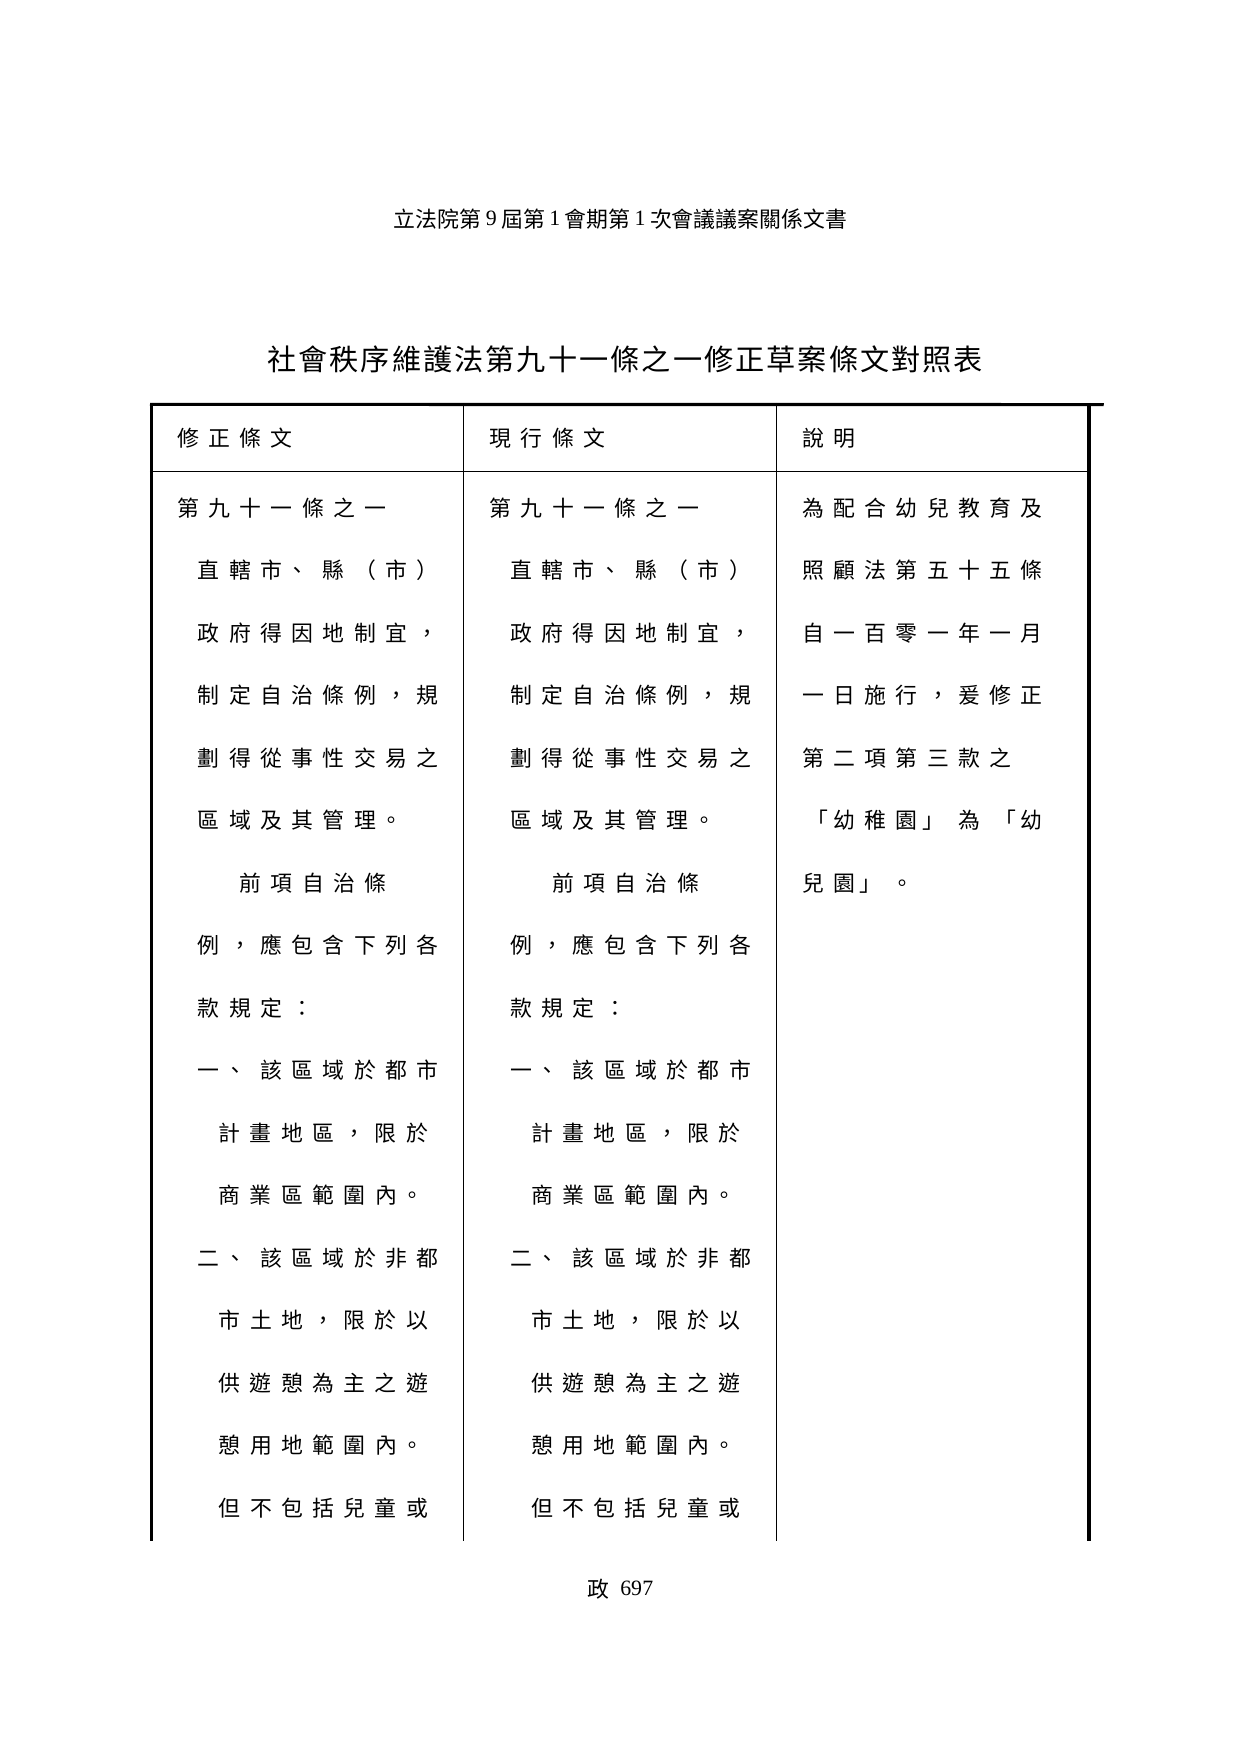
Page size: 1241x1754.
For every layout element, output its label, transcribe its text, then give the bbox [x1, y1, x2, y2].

table_cell 第九十一條之一 直轄市、縣（市）政府得因地制宜，制定自治條例，規劃得從事性交易之區域及其管理。 前項自治條例，應包含下列各款規定： 一、該區域於都市計畫地區，限於商業區範圍內。 二、該區域於非都市土地，限於以供遊憩為主之遊憩用地範圍內。但不包括兒童或 [153, 472, 463, 1541]
table_cell 修正條文 [153, 406, 463, 471]
table_cell 現行條文 [464, 407, 776, 471]
table_header 社會秩序維護法第九十一條之一修正草案條文對照表 [151, 313, 1089, 403]
table_cell 第九十一條之一 直轄市、縣（市）政府得因地制宜，制定自治條例，規劃得從事性交易之區域及其管理。 前項自治條例，應包含下列各款規定： 一、該區域於都市計畫地區，限於商業區範圍內。 二、該區域於非都市土地，限於以供遊憩為主之遊憩用地範圍內。但不包括兒童或 [464, 472, 776, 1541]
table_cell 說明 [777, 407, 1087, 471]
table_cell 為配合幼兒教育及照顧法第五十五條自一百零一年一月一日施行，爰修正第二項第三款之「幼稚園」為「幼兒園」。 [777, 472, 1087, 1541]
